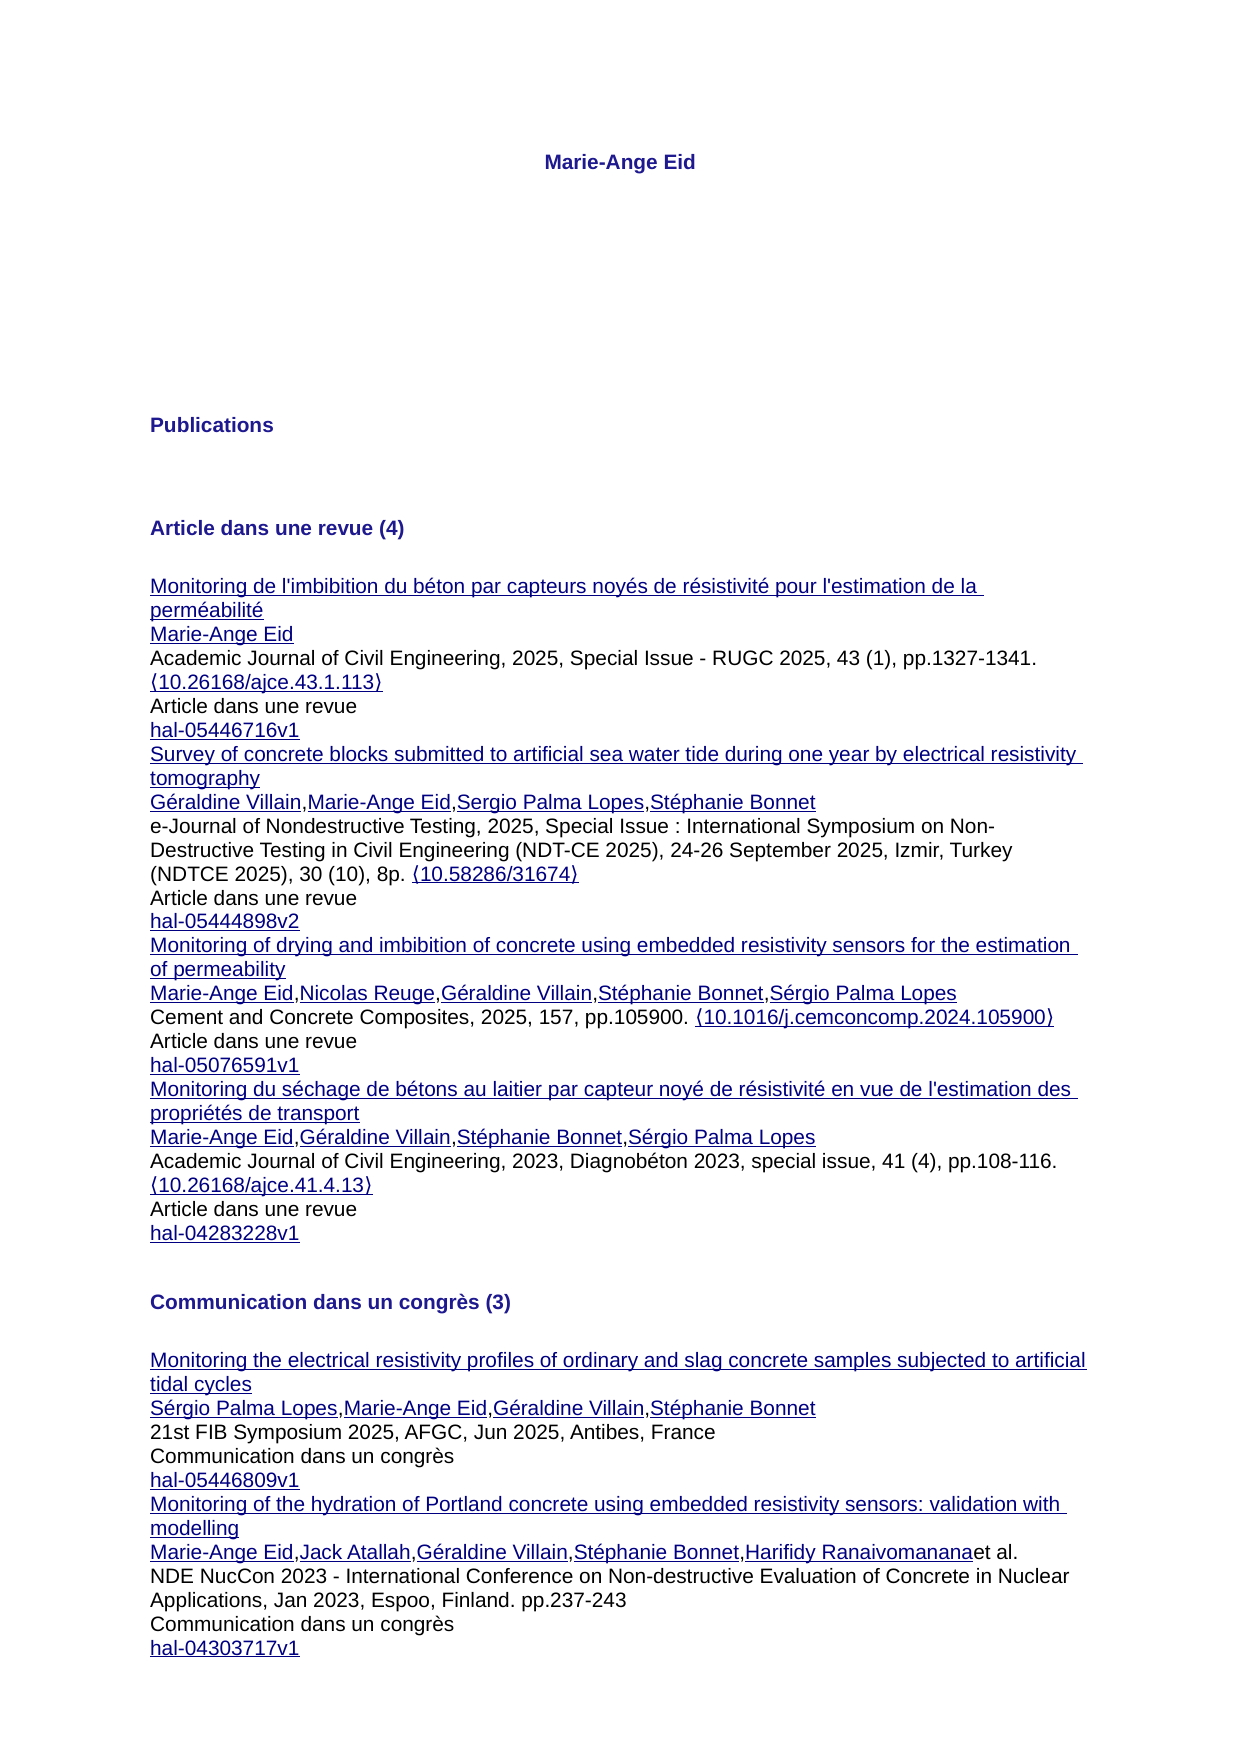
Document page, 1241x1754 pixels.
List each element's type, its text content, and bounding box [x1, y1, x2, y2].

subtitle Marie-Ange Eid [150, 150, 1090, 174]
table_cell Monitoring of drying and imbibition of concrete using embedded resistivity sensors for the estimation of permeability Marie-Ange Eid,Nicolas Reuge,Géraldine Villain,Stéphanie Bonnet,Sérgio Palma Lopes Cement and Concrete Composites, 2025, 157, pp.105900. ⟨10.1016/j.cemconcomp.2024.105900⟩ Article dans une revue hal-05076591v1 [150, 933, 1090, 1077]
subtitle Communication dans un congrès (3) [150, 1289, 1090, 1313]
table_header Monitoring the electrical resistivity profiles of ordinary and slag concrete samples subjected to artificial tidal cycles Sérgio Palma Lopes,Marie-Ange Eid,Géraldine Villain,Stéphanie Bonnet 21st FIB Symposium 2025, AFGC, Jun 2025, Antibes, France Communication dans un congrès hal-05446809v1 [150, 1348, 1090, 1492]
table_header Monitoring de l'imbibition du béton par capteurs noyés de résistivité pour l'estimation de la perméabilité Marie-Ange Eid Academic Journal of Civil Engineering, 2025, Special Issue - RUGC 2025, 43 (1), pp.1327-1341. ⟨10.26168/ajce.43.1.113⟩ Article dans une revue hal-05446716v1 [150, 574, 1090, 742]
subtitle Article dans une revue (4) [150, 516, 1090, 539]
table_cell Monitoring of the hydration of Portland concrete using embedded resistivity sensors: validation with modelling Marie-Ange Eid,Jack Atallah,Géraldine Villain,Stéphanie Bonnet,Harifidy Ranaivomananaet al. NDE NucCon 2023 - International Conference on Non-destructive Evaluation of Concrete in Nuclear Applications, Jan 2023, Espoo, Finland. pp.237-243 Communication dans un congrès hal-04303717v1 [150, 1492, 1090, 1659]
table_cell Survey of concrete blocks submitted to artificial sea water tide during one year by electrical resistivity tomography Géraldine Villain,Marie-Ange Eid,Sergio Palma Lopes,Stéphanie Bonnet e-Journal of Nondestructive Testing, 2025, Special Issue : International Symposium on Non-Destructive Testing in Civil Engineering (NDT-CE 2025), 24-26 September 2025, Izmir, Turkey (NDTCE 2025), 30 (10), 8p. ⟨10.58286/31674⟩ Article dans une revue hal-05444898v2 [150, 742, 1090, 933]
table_cell Monitoring du séchage de bétons au laitier par capteur noyé de résistivité en vue de l'estimation des propriétés de transport Marie-Ange Eid,Géraldine Villain,Stéphanie Bonnet,Sérgio Palma Lopes Academic Journal of Civil Engineering, 2023, Diagnobéton 2023, special issue, 41 (4), pp.108-116. ⟨10.26168/ajce.41.4.13⟩ Article dans une revue hal-04283228v1 [150, 1077, 1090, 1245]
subtitle Publications [150, 412, 1090, 436]
